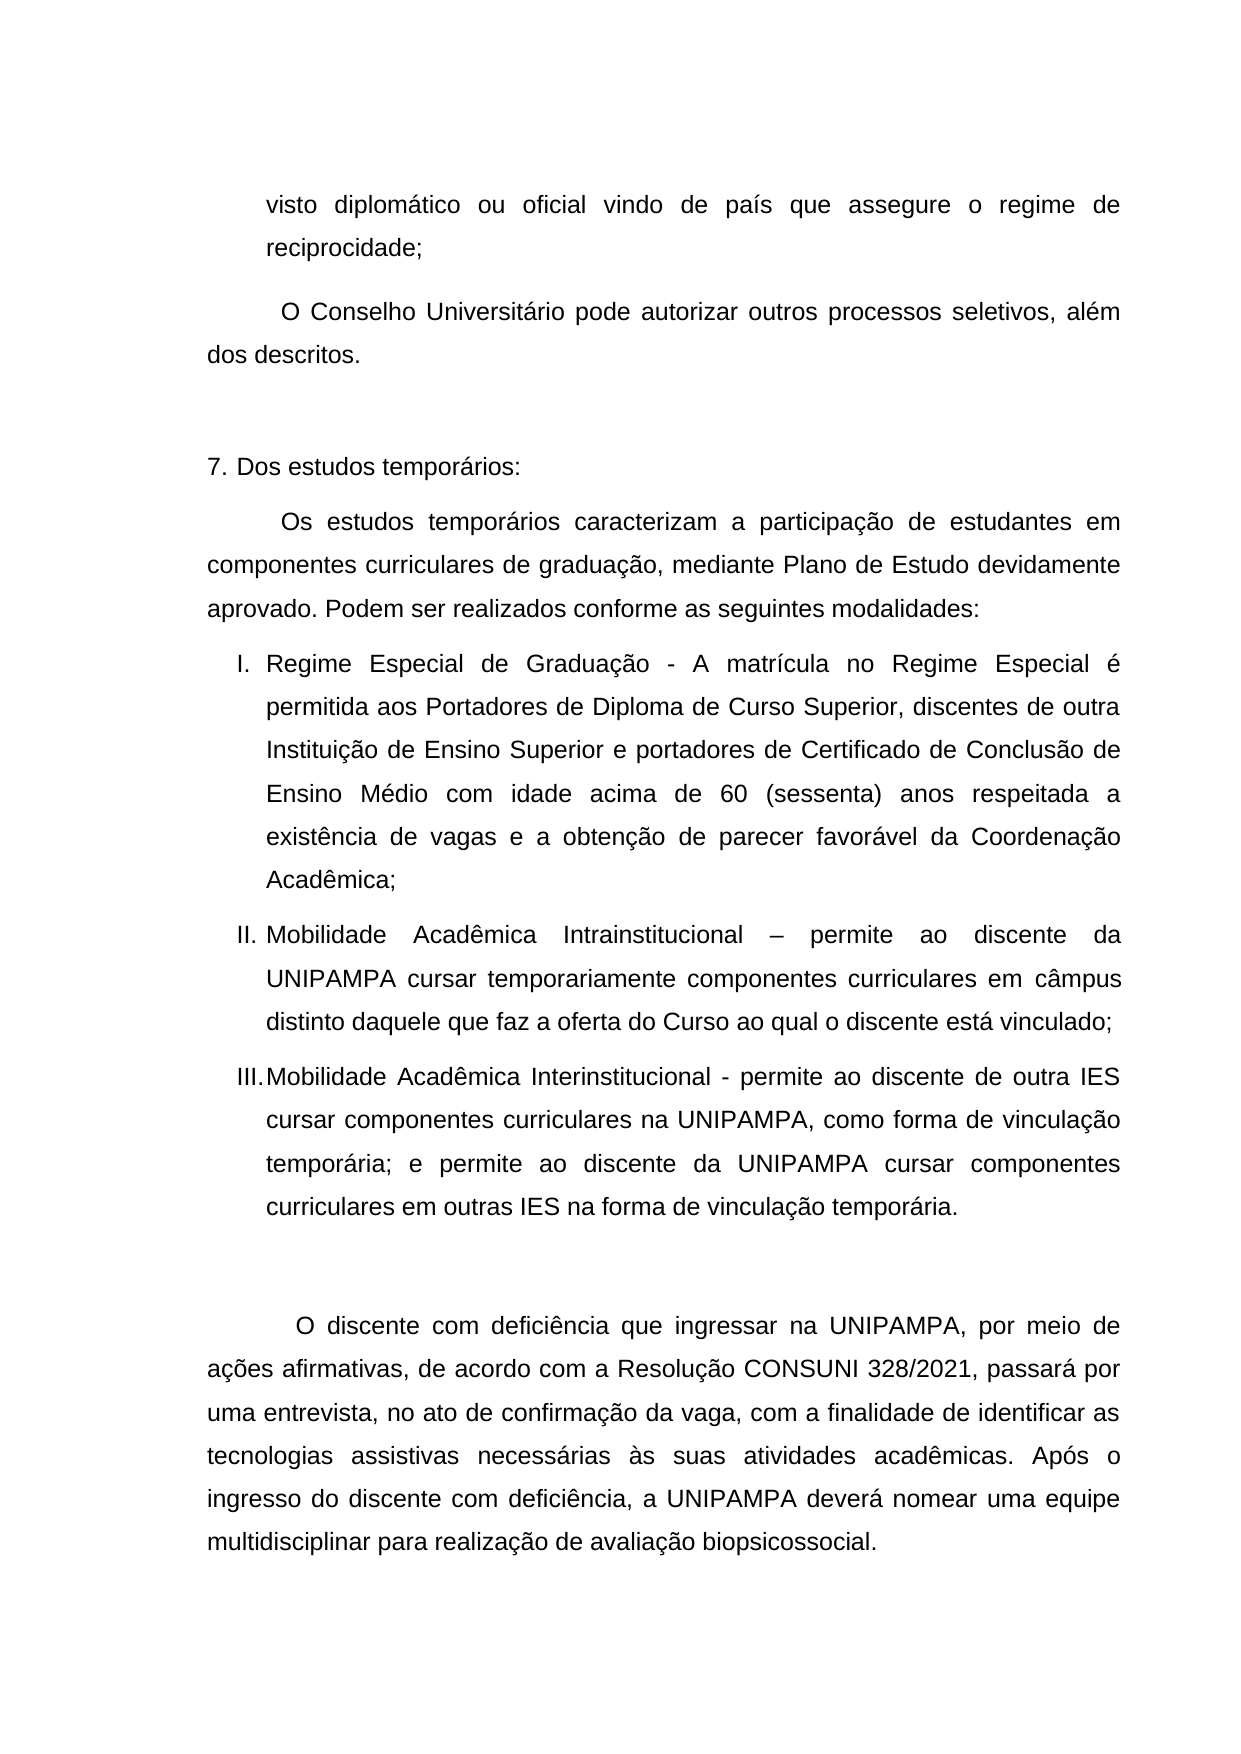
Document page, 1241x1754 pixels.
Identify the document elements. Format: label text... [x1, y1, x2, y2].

list visto diplomático ou oficial vindo de país que assegure o regime de reciprocidade; [236, 190, 1122, 262]
text O Conselho Universitário pode autorizar outros processos seletivos, além dos descritos. [207, 297, 1122, 369]
text O discente com deficiência que ingressar na UNIPAMPA, por meio de ações afirmativas, de acordo com a Resolução CONSUNI 328/2021, passará por uma entrevista, no ato de confirmação da vaga, com a finalidade de identificar as tecnologias assistivas necessárias às suas atividades acadêmicas. Após o ingresso do discente com deficiência, a UNIPAMPA deverá nomear uma equipe multidisciplinar para realização de avaliação biopsicossocial. [207, 1311, 1122, 1556]
list Dos estudos temporários: [207, 452, 1122, 481]
list Mobilidade Acadêmica Interinstitucional - permite ao discente de outra IES cursar componentes curriculares na UNIPAMPA, como forma de vinculação temporária; e permite ao discente da UNIPAMPA cursar componentes curriculares em outras IES na forma de vinculação temporária. [236, 1062, 1122, 1221]
list Regime Especial de Graduação - A matrícula no Regime Especial é permitida aos Portadores de Diploma de Curso Superior, discentes de outra Instituição de Ensino Superior e portadores de Certificado de Conclusão de Ensino Médio com idade acima de 60 (sessenta) anos respeitada a existência de vagas e a obtenção de parecer favorável da Coordenação Acadêmica; [236, 649, 1122, 894]
text Os estudos temporários caracterizam a participação de estudantes em componentes curriculares de graduação, mediante Plano de Estudo devidamente aprovado. Podem ser realizados conforme as seguintes modalidades: [207, 507, 1122, 622]
list Mobilidade Acadêmica Intrainstitucional – permite ao discente da UNIPAMPA cursar temporariamente componentes curriculares em câmpus distinto daquele que faz a oferta do Curso ao qual o discente está vinculado; [236, 921, 1122, 1036]
